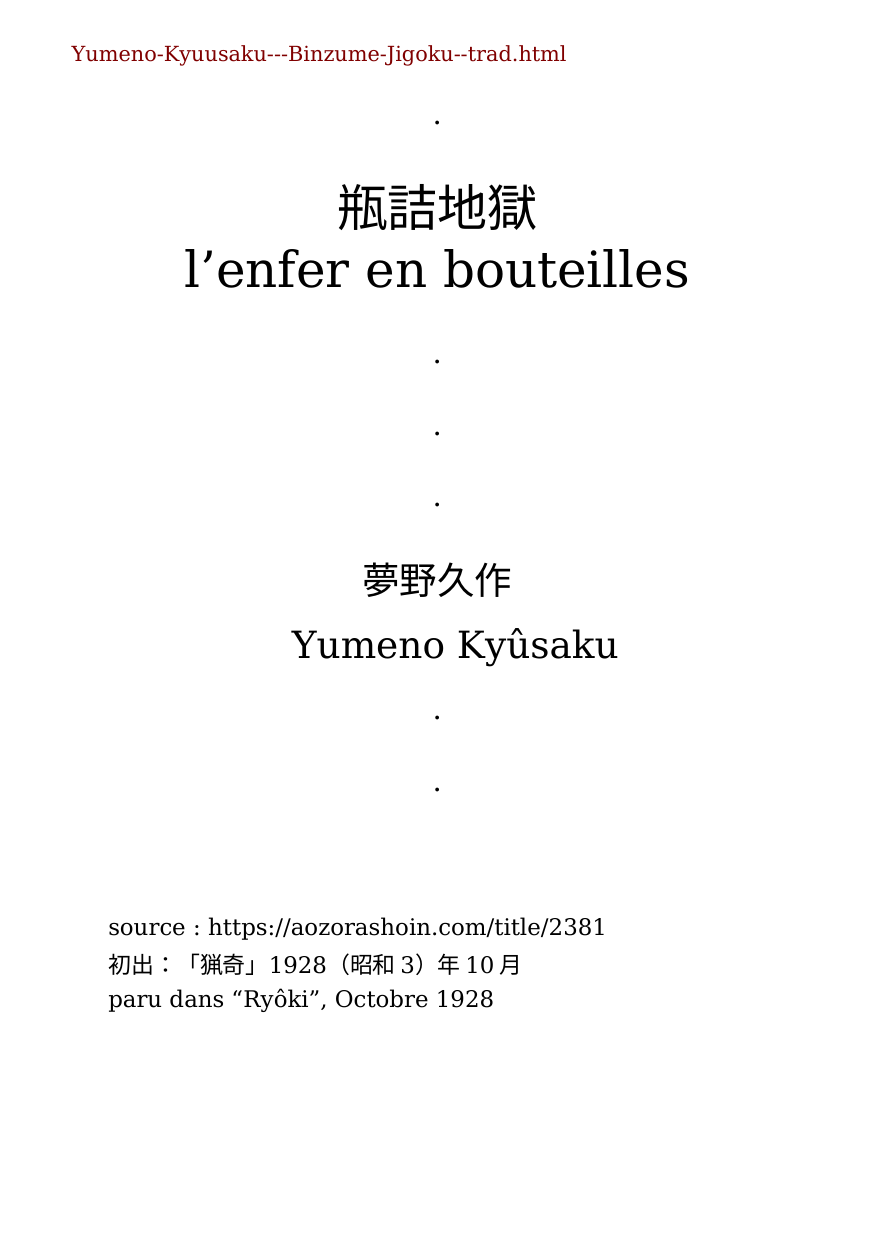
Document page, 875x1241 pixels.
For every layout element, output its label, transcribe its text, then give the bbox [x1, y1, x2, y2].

subtitle . [36, 480, 838, 514]
subtitle . [36, 408, 838, 442]
text Yumeno-Kyuusaku---Binzume-Jigoku--trad.html [71, 42, 803, 66]
subtitle . [36, 692, 838, 726]
subtitle 夢野久作 [36, 551, 838, 605]
subtitle . [36, 337, 838, 371]
text Yumeno Kyûsaku [72, 624, 802, 667]
subtitle 瓶詰地獄 l’enfer en bouteilles [36, 169, 838, 299]
text paru dans “Ryôki”, Octobre 1928 [72, 986, 802, 1013]
subtitle . [36, 764, 838, 798]
text 初出：「猟奇」1928（昭和3）年10月 [72, 947, 802, 980]
text source : https://aozorashoin.com/title/2381 [72, 914, 802, 941]
subtitle . [36, 97, 838, 131]
